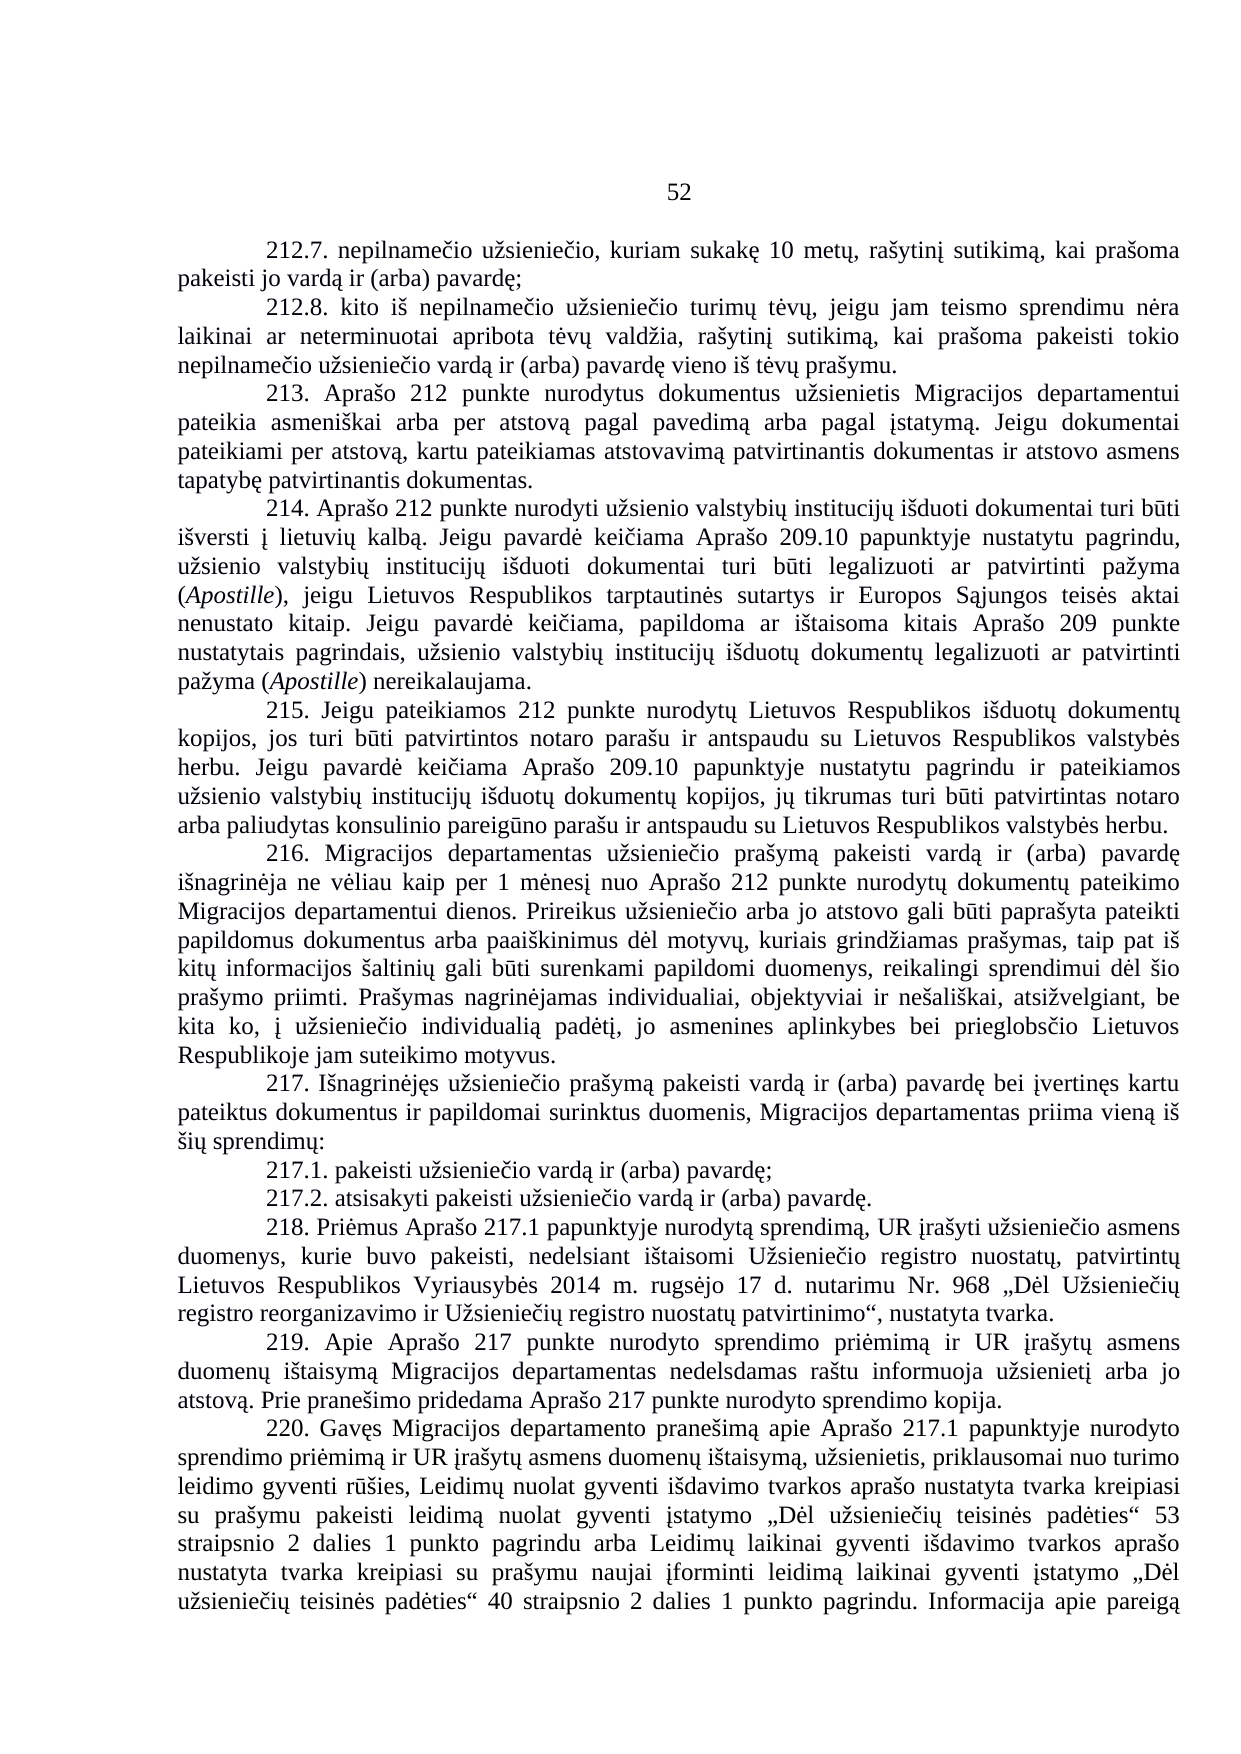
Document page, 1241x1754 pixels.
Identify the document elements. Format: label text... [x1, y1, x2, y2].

text 215. Jeigu pateikiamos 212 punkte nurodytų Lietuvos Respublikos išduotų dokumentų kopijos, jos turi būti patvirtintos notaro parašu ir antspaudu su Lietuvos Respublikos valstybės herbu. Jeigu pavardė keičiama Aprašo 209.10 papunktyje nustatytu pagrindu ir pateikiamos užsienio valstybių institucijų išduotų dokumentų kopijos, jų tikrumas turi būti patvirtintas notaro arba paliudytas konsulinio pareigūno parašu ir antspaudu su Lietuvos Respublikos valstybės herbu. [177, 695, 1181, 838]
text 218. Priėmus Aprašo 217.1 papunktyje nurodytą sprendimą, UR įrašyti užsieniečio asmens duomenys, kurie buvo pakeisti, nedelsiant ištaisomi Užsieniečio registro nuostatų, patvirtintų Lietuvos Respublikos Vyriausybės 2014 m. rugsėjo 17 d. nutarimu Nr. 968 „Dėl Užsieniečių registro reorganizavimo ir Užsieniečių registro nuostatų patvirtinimo“, nustatyta tvarka. [177, 1212, 1181, 1327]
text 217.1. pakeisti užsieniečio vardą ir (arba) pavardę; [177, 1155, 1181, 1183]
text 216. Migracijos departamentas užsieniečio prašymą pakeisti vardą ir (arba) pavardę išnagrinėja ne vėliau kaip per 1 mėnesį nuo Aprašo 212 punkte nurodytų dokumentų pateikimo Migracijos departamentui dienos. Prireikus užsieniečio arba jo atstovo gali būti paprašyta pateikti papildomus dokumentus arba paaiškinimus dėl motyvų, kuriais grindžiamas prašymas, taip pat iš kitų informacijos šaltinių gali būti surenkami papildomi duomenys, reikalingi sprendimui dėl šio prašymo priimti. Prašymas nagrinėjamas individualiai, objektyviai ir nešališkai, atsižvelgiant, be kita ko, į užsieniečio individualią padėtį, jo asmenines aplinkybes bei prieglobsčio Lietuvos Respublikoje jam suteikimo motyvus. [177, 838, 1181, 1068]
text 214. Aprašo 212 punkte nurodyti užsienio valstybių institucijų išduoti dokumentai turi būti išversti į lietuvių kalbą. Jeigu pavardė keičiama Aprašo 209.10 papunktyje nustatytu pagrindu, užsienio valstybių institucijų išduoti dokumentai turi būti legalizuoti ar patvirtinti pažyma (Apostille), jeigu Lietuvos Respublikos tarptautinės sutartys ir Europos Sąjungos teisės aktai nenustato kitaip. Jeigu pavardė keičiama, papildoma ar ištaisoma kitais Aprašo 209 punkte nustatytais pagrindais, užsienio valstybių institucijų išduotų dokumentų legalizuoti ar patvirtinti pažyma (Apostille) nereikalaujama. [177, 493, 1181, 695]
text 217. Išnagrinėjęs užsieniečio prašymą pakeisti vardą ir (arba) pavardę bei įvertinęs kartu pateiktus dokumentus ir papildomai surinktus duomenis, Migracijos departamentas priima vieną iš šių sprendimų: [177, 1068, 1181, 1155]
text 220. Gavęs Migracijos departamento pranešimą apie Aprašo 217.1 papunktyje nurodyto sprendimo priėmimą ir UR įrašytų asmens duomenų ištaisymą, užsienietis, priklausomai nuo turimo leidimo gyventi rūšies, Leidimų nuolat gyventi išdavimo tvarkos aprašo nustatyta tvarka kreipiasi su prašymu pakeisti leidimą nuolat gyventi įstatymo „Dėl užsieniečių teisinės padėties“ 53 straipsnio 2 dalies 1 punkto pagrindu arba Leidimų laikinai gyventi išdavimo tvarkos aprašo nustatyta tvarka kreipiasi su prašymu naujai įforminti leidimą laikinai gyventi įstatymo „Dėl užsieniečių teisinės padėties“ 40 straipsnio 2 dalies 1 punkto pagrindu. Informacija apie pareigą [177, 1413, 1181, 1615]
text 219. Apie Aprašo 217 punkte nurodyto sprendimo priėmimą ir UR įrašytų asmens duomenų ištaisymą Migracijos departamentas nedelsdamas raštu informuoja užsienietį arba jo atstovą. Prie pranešimo pridedama Aprašo 217 punkte nurodyto sprendimo kopija. [177, 1327, 1181, 1413]
text 212.7. nepilnamečio užsieniečio, kuriam sukakę 10 metų, rašytinį sutikimą, kai prašoma pakeisti jo vardą ir (arba) pavardę; [177, 235, 1181, 292]
text 217.2. atsisakyti pakeisti užsieniečio vardą ir (arba) pavardę. [177, 1183, 1181, 1212]
text 213. Aprašo 212 punkte nurodytus dokumentus užsienietis Migracijos departamentui pateikia asmeniškai arba per atstovą pagal pavedimą arba pagal įstatymą. Jeigu dokumentai pateikiami per atstovą, kartu pateikiamas atstovavimą patvirtinantis dokumentas ir atstovo asmens tapatybę patvirtinantis dokumentas. [177, 378, 1181, 493]
text 212.8. kito iš nepilnamečio užsieniečio turimų tėvų, jeigu jam teismo sprendimu nėra laikinai ar neterminuotai apribota tėvų valdžia, rašytinį sutikimą, kai prašoma pakeisti tokio nepilnamečio užsieniečio vardą ir (arba) pavardę vieno iš tėvų prašymu. [177, 292, 1181, 378]
